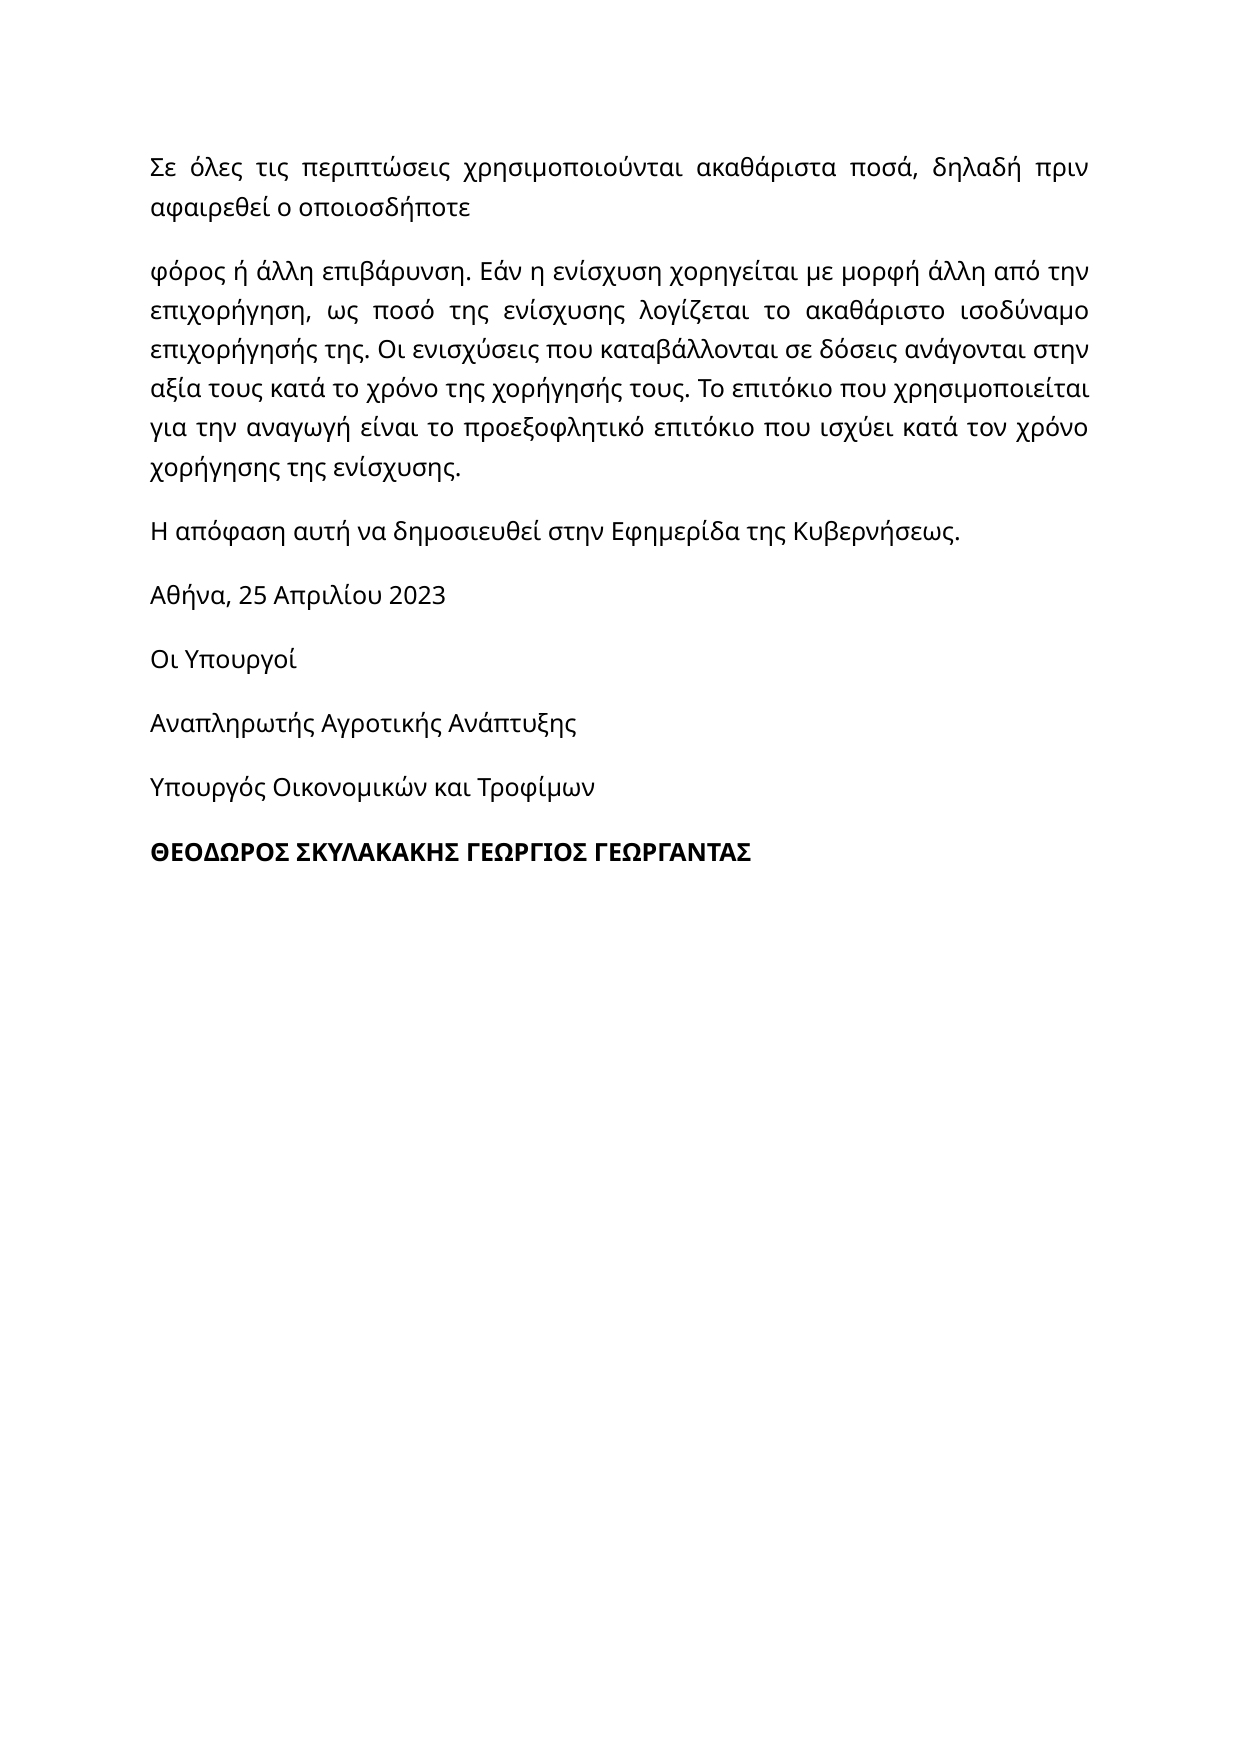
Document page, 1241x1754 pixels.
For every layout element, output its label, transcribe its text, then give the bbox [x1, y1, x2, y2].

text Σε όλες τις περιπτώσεις χρησιμοποιούνται ακαθάριστα ποσά, δηλαδή πριν αφαιρεθεί ο οποιοσδήποτε [150, 150, 1090, 223]
text Οι Υπουργοί [150, 642, 1090, 676]
text φόρος ή άλλη επιβάρυνση. Εάν η ενίσχυση χορηγείται με μορφή άλλη από την επιχορήγηση, ως ποσό της ενίσχυσης λογίζεται το ακαθάριστο ισοδύναμο επιχορήγησής της. Οι ενισχύσεις που καταβάλλονται σε δόσεις ανάγονται στην αξία τους κατά το χρόνο της χορήγησής τους. Το επιτόκιο που χρησιμοποιείται για την αναγωγή είναι το προεξοφλητικό επιτόκιο που ισχύει κατά τον χρόνο χορήγησης της ενίσχυσης. [150, 253, 1090, 483]
text Υπουργός Οικονομικών και Τροφίμων [150, 770, 1090, 804]
text Αθήνα, 25 Απριλίου 2023 [150, 577, 1090, 612]
text ΘΕΟΔΩΡΟΣ ΣΚΥΛΑΚΑΚΗΣ ΓΕΩΡΓΙΟΣ ΓΕΩΡΓΑΝΤΑΣ [150, 834, 1090, 868]
text Η απόφαση αυτή να δημοσιευθεί στην Εφημερίδα της Κυβερνήσεως. [150, 513, 1090, 547]
text Αναπληρωτής Αγροτικής Ανάπτυξης [150, 706, 1090, 740]
